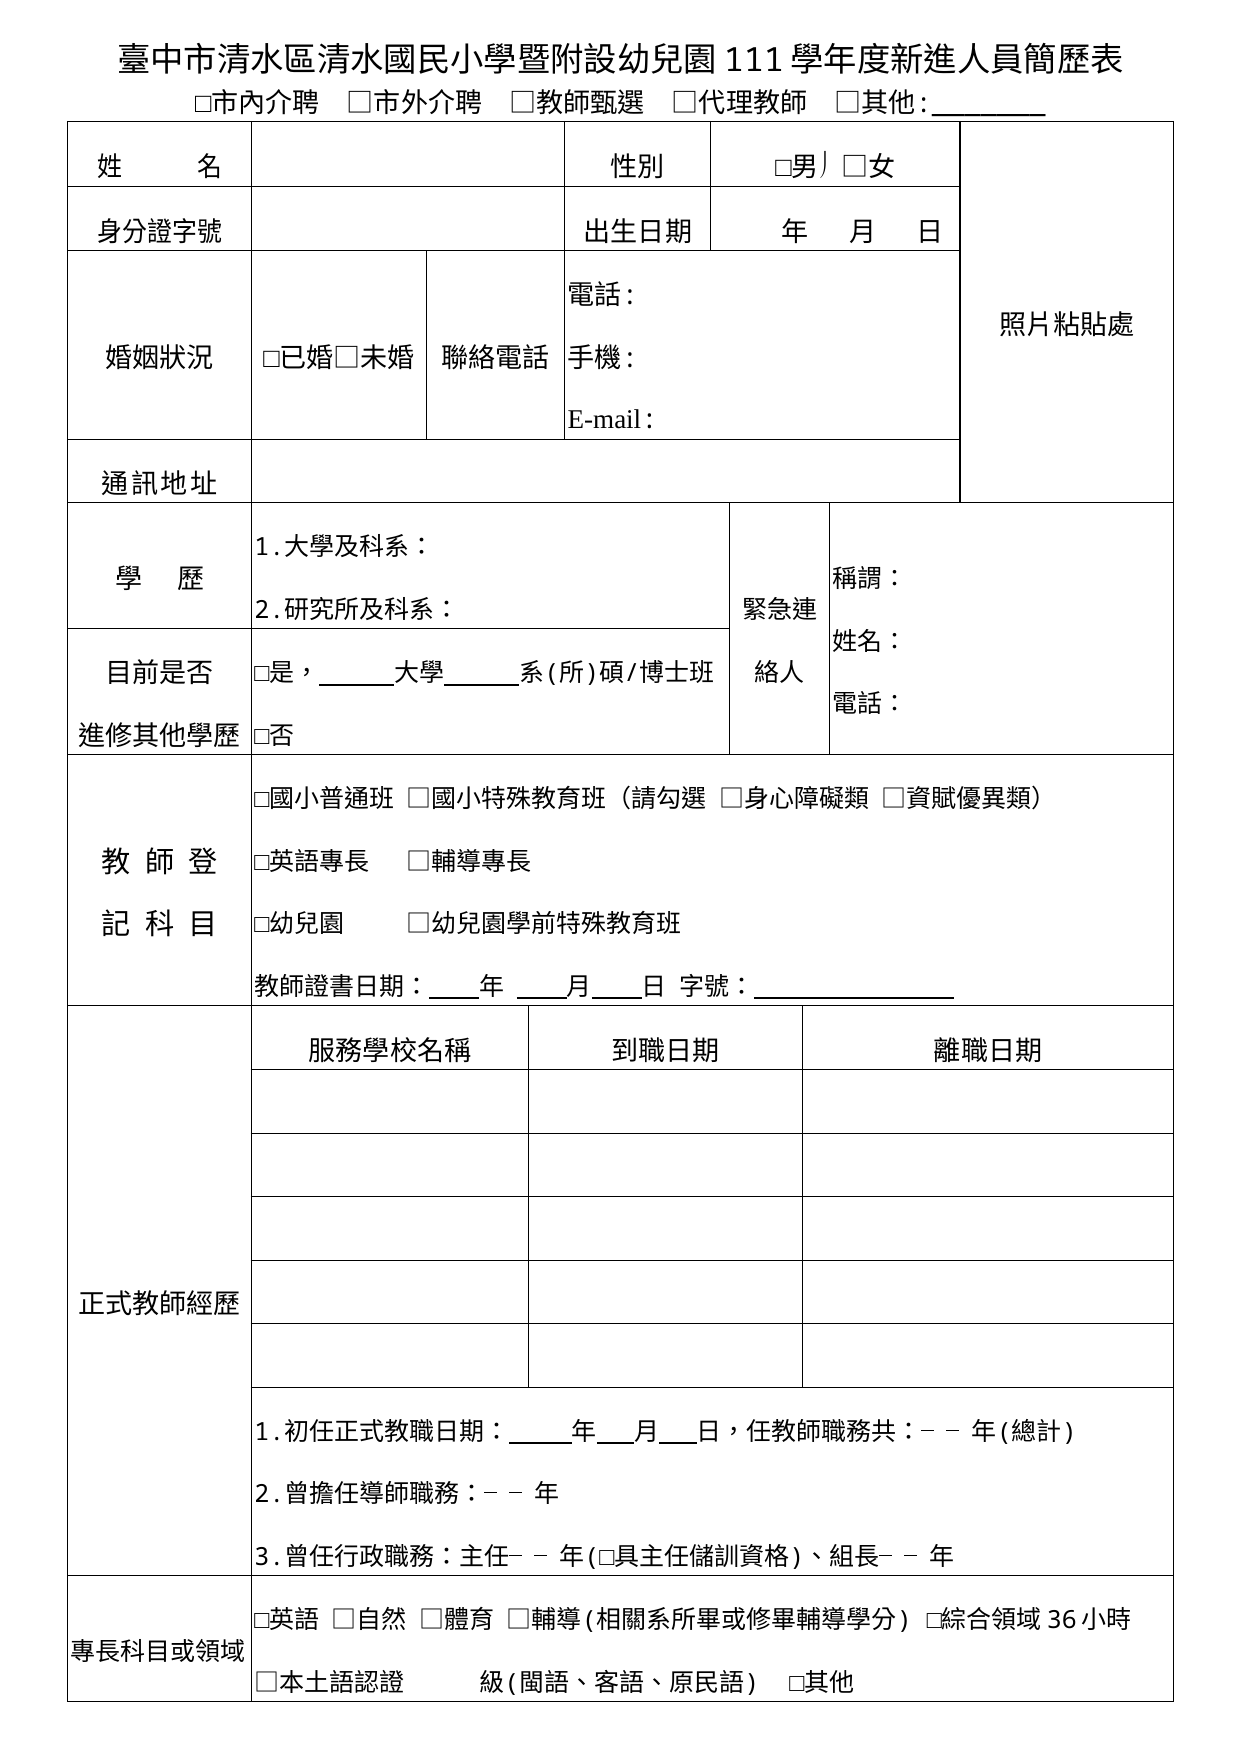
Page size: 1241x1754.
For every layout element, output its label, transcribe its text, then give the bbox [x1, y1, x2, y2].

table_cell 1.初任正式教職日期： 年 月 日，任教師職務共：╴╴年(總計) 2.曾擔任導師職務：╴╴年 3.曾任行政職務：主任╴╴年(□具主任儲訓資格)、組長╴╴年 [252, 1388, 1173, 1575]
table_header 姓 名 [68, 122, 251, 186]
table_cell 到職日期 [529, 1006, 802, 1069]
text 臺中市清水區清水國民小學暨附設幼兒園111學年度新進人員簡歷表 [30, 33, 1210, 81]
table_cell [252, 1197, 528, 1259]
table_cell [803, 1070, 1173, 1132]
table_cell [529, 1070, 802, 1132]
text □市內介聘 □市外介聘 □教師甄選 □代理教師 □其他:_______ [30, 81, 1210, 121]
table_cell 年 月 日 [711, 187, 959, 250]
table_cell 身分證字號 [68, 187, 251, 250]
table_header □男 □女 [711, 122, 959, 186]
table_cell 電話: 手機: E-mail: [565, 251, 959, 439]
table_cell [252, 1134, 528, 1196]
table_cell [252, 1324, 528, 1387]
table_cell 目前是否 進修其他學歷 [68, 629, 251, 754]
table_cell 通訊地址 [68, 440, 251, 502]
table_cell 正式教師經歷 [68, 1006, 251, 1575]
table_cell [529, 1261, 802, 1323]
table_cell 服務學校名稱 [252, 1006, 528, 1069]
table_header 照片粘貼處 [961, 122, 1173, 502]
table_cell 婚姻狀況 [68, 251, 251, 439]
table_cell □已婚□未婚 [252, 251, 426, 439]
table_cell 專長科目或領域 [68, 1576, 251, 1701]
table_cell [803, 1197, 1173, 1259]
table_cell [803, 1261, 1173, 1323]
table_cell 緊急連絡人 [730, 503, 829, 754]
table_cell [803, 1324, 1173, 1387]
table_cell [529, 1134, 802, 1196]
table_cell □國小普通班 □國小特殊教育班（請勾選 □身心障礙類 □資賦優異類） □英語專長 □輔導專長 □幼兒園 □幼兒園學前特殊教育班 教師證書日期： 年 月 日 字號： [252, 755, 1173, 1005]
table_cell 學歷 [68, 503, 251, 628]
table_cell [252, 187, 564, 250]
table_cell [803, 1134, 1173, 1196]
table_cell □英語 □自然 □體育 □輔導(相關系所畢或修畢輔導學分) □綜合領域36小時 □本土語認證 級(閩語、客語、原民語) □其他 [252, 1576, 1173, 1701]
table_cell 離職日期 [803, 1006, 1173, 1069]
table_cell [252, 1070, 528, 1132]
table_cell 1.大學及科系： 2.研究所及科系： [252, 503, 729, 628]
table_cell 稱謂∶ 姓名∶ 電話∶ [830, 503, 1173, 754]
table_cell [252, 440, 959, 502]
table_header [252, 122, 564, 186]
table_cell 出生日期 [565, 187, 710, 250]
table_cell □是， 大學 系(所)碩/博士班 □否 [252, 629, 729, 754]
table_cell [529, 1324, 802, 1387]
table_cell [252, 1261, 528, 1323]
table_header 性別 [565, 122, 710, 186]
table_cell 聯絡電話 [427, 251, 564, 439]
table_cell 教 師 登 記 科 目 [68, 755, 251, 1005]
table_cell [529, 1197, 802, 1259]
